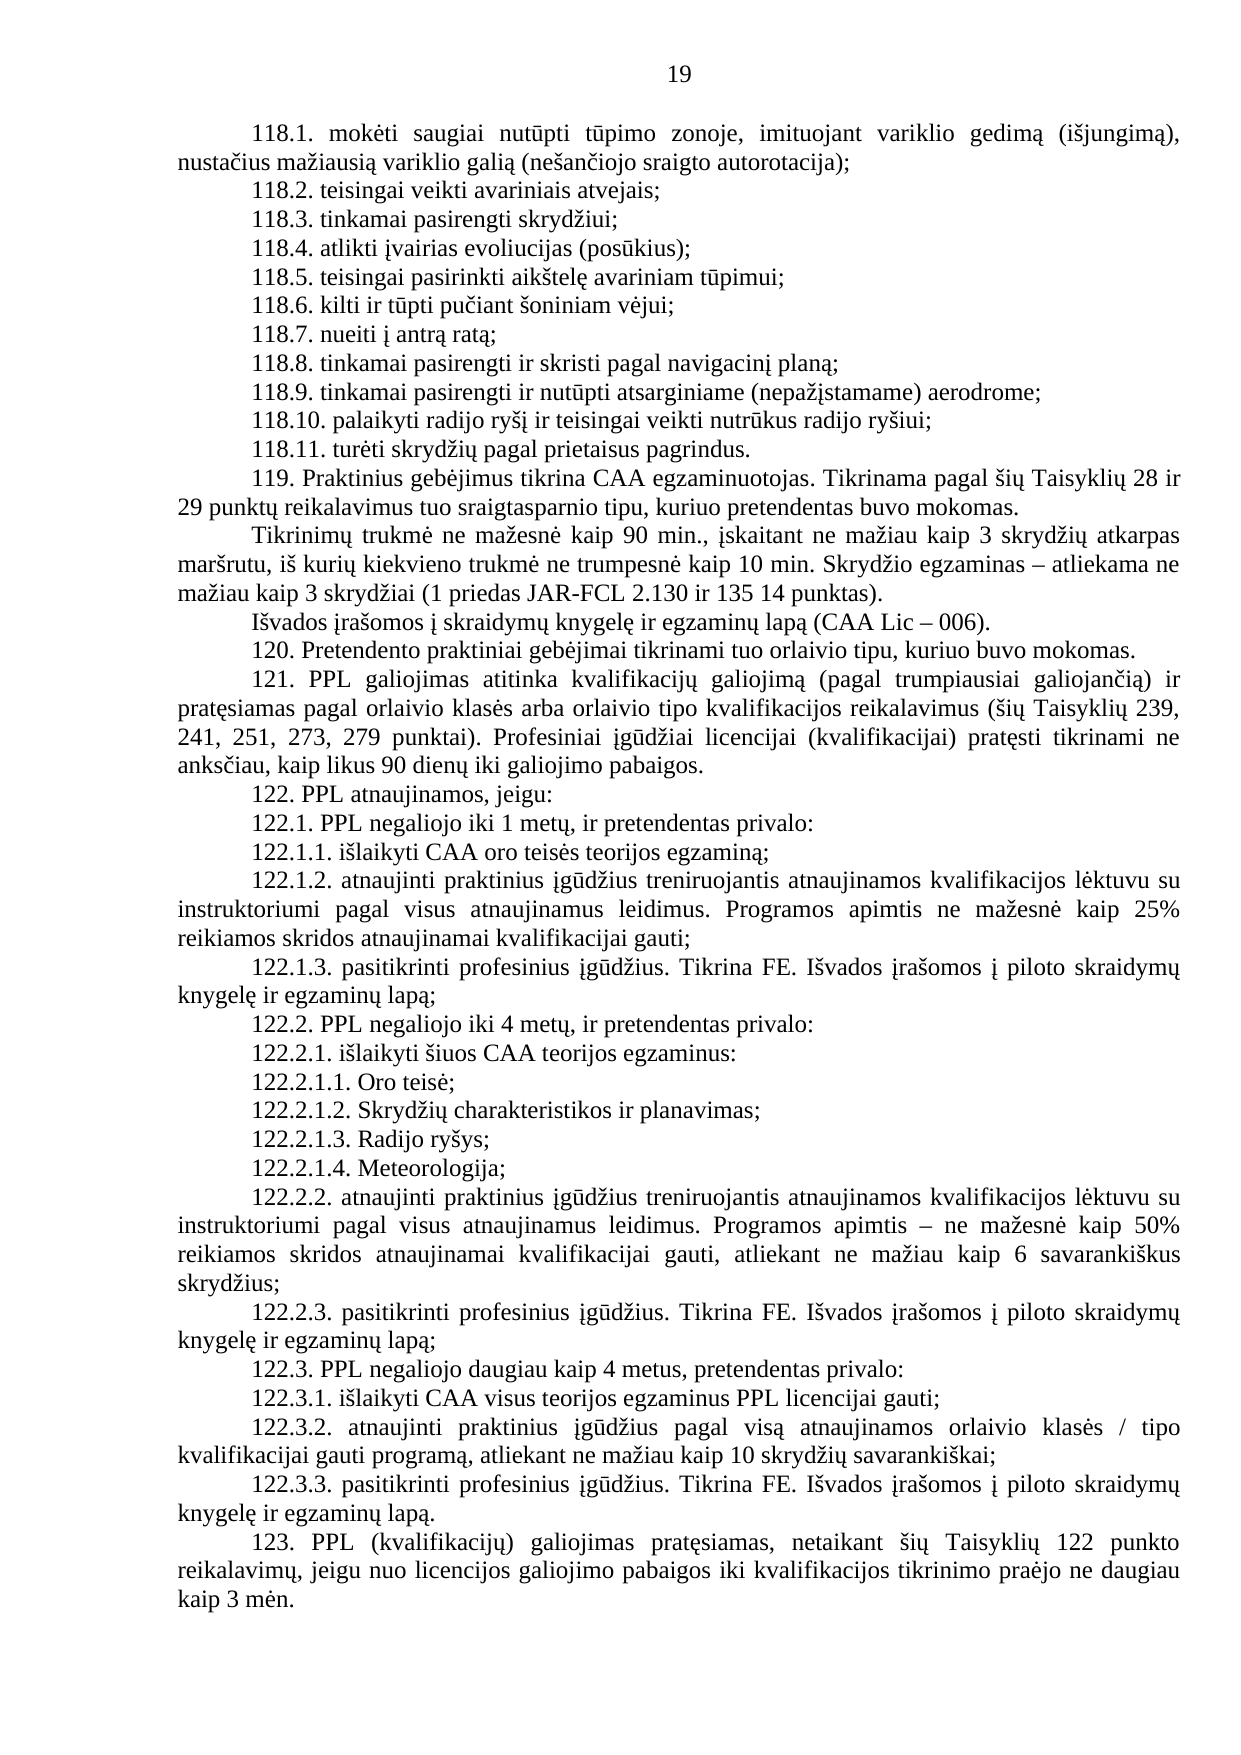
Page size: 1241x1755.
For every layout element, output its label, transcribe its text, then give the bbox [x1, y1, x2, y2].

text 118.3. tinkamai pasirengti skrydžiui; [177, 204, 1181, 233]
text 122.3. PPL negaliojo daugiau kaip 4 metus, pretendentas privalo: [177, 1354, 1181, 1383]
text 118.7. nueiti į antrą ratą; [177, 319, 1181, 348]
text 122.2.1.2. Skrydžių charakteristikos ir planavimas; [177, 1096, 1181, 1124]
text 119. Praktinius gebėjimus tikrina CAA egzaminuotojas. Tikrinama pagal šių Taisyklių 28 ir 29 punktų reikalavimus tuo sraigtasparnio tipu, kuriuo pretendentas buvo mokomas. [177, 463, 1181, 521]
text 123. PPL (kvalifikacijų) galiojimas pratęsiamas, netaikant šių Taisyklių 122 punkto reikalavimų, jeigu nuo licencijos galiojimo pabaigos iki kvalifikacijos tikrinimo praėjo ne daugiau kaip 3 mėn. [177, 1527, 1181, 1613]
text 118.11. turėti skrydžių pagal prietaisus pagrindus. [177, 434, 1181, 463]
text 122.2.1.3. Radijo ryšys; [177, 1124, 1181, 1153]
text 118.10. palaikyti radijo ryšį ir teisingai veikti nutrūkus radijo ryšiui; [177, 406, 1181, 434]
text 122.3.1. išlaikyti CAA visus teorijos egzaminus PPL licencijai gauti; [177, 1383, 1181, 1412]
text Išvados įrašomos į skraidymų knygelę ir egzaminų lapą (CAA Lic – 006). [177, 607, 1181, 636]
text 118.1. mokėti saugiai nutūpti tūpimo zonoje, imituojant variklio gedimą (išjungimą), nustačius mažiausią variklio galią (nešančiojo sraigto autorotacija); [177, 118, 1181, 176]
text 122.2.2. atnaujinti praktinius įgūdžius treniruojantis atnaujinamos kvalifikacijos lėktuvu su instruktoriumi pagal visus atnaujinamus leidimus. Programos apimtis – ne mažesnė kaip 50% reikiamos skridos atnaujinamai kvalifikacijai gauti, atliekant ne mažiau kaip 6 savarankiškus skrydžius; [177, 1182, 1181, 1297]
text 120. Pretendento praktiniai gebėjimai tikrinami tuo orlaivio tipu, kuriuo buvo mokomas. [177, 636, 1181, 664]
text 118.5. teisingai pasirinkti aikštelę avariniam tūpimui; [177, 262, 1181, 291]
text 118.8. tinkamai pasirengti ir skristi pagal navigacinį planą; [177, 348, 1181, 377]
text 118.2. teisingai veikti avariniais atvejais; [177, 176, 1181, 204]
text 122.1.3. pasitikrinti profesinius įgūdžius. Tikrina FE. Išvados įrašomos į piloto skraidymų knygelę ir egzaminų lapą; [177, 952, 1181, 1009]
text 118.9. tinkamai pasirengti ir nutūpti atsarginiame (nepažįstamame) aerodrome; [177, 377, 1181, 406]
text 122.2. PPL negaliojo iki 4 metų, ir pretendentas privalo: [177, 1009, 1181, 1038]
text 122.2.3. pasitikrinti profesinius įgūdžius. Tikrina FE. Išvados įrašomos į piloto skraidymų knygelę ir egzaminų lapą; [177, 1297, 1181, 1354]
text 121. PPL galiojimas atitinka kvalifikacijų galiojimą (pagal trumpiausiai galiojančią) ir pratęsiamas pagal orlaivio klasės arba orlaivio tipo kvalifikacijos reikalavimus (šių Taisyklių 239, 241, 251, 273, 279 punktai). Profesiniai įgūdžiai licencijai (kvalifikacijai) pratęsti tikrinami ne anksčiau, kaip likus 90 dienų iki galiojimo pabaigos. [177, 664, 1181, 779]
text 122.1. PPL negaliojo iki 1 metų, ir pretendentas privalo: [177, 808, 1181, 837]
text 118.4. atlikti įvairias evoliucijas (posūkius); [177, 233, 1181, 262]
text 122. PPL atnaujinamos, jeigu: [177, 779, 1181, 808]
text 122.2.1.4. Meteorologija; [177, 1153, 1181, 1182]
text Tikrinimų trukmė ne mažesnė kaip 90 min., įskaitant ne mažiau kaip 3 skrydžių atkarpas maršrutu, iš kurių kiekvieno trukmė ne trumpesnė kaip 10 min. Skrydžio egzaminas – atliekama ne mažiau kaip 3 skrydžiai (1 priedas JAR-FCL 2.130 ir 135 14 punktas). [177, 521, 1181, 607]
text 122.2.1. išlaikyti šiuos CAA teorijos egzaminus: [177, 1038, 1181, 1067]
text 122.1.1. išlaikyti CAA oro teisės teorijos egzaminą; [177, 837, 1181, 866]
text 122.2.1.1. Oro teisė; [177, 1067, 1181, 1096]
text 122.3.3. pasitikrinti profesinius įgūdžius. Tikrina FE. Išvados įrašomos į piloto skraidymų knygelę ir egzaminų lapą. [177, 1469, 1181, 1527]
text 118.6. kilti ir tūpti pučiant šoniniam vėjui; [177, 291, 1181, 319]
text 122.3.2. atnaujinti praktinius įgūdžius pagal visą atnaujinamos orlaivio klasės / tipo kvalifikacijai gauti programą, atliekant ne mažiau kaip 10 skrydžių savarankiškai; [177, 1412, 1181, 1469]
text 122.1.2. atnaujinti praktinius įgūdžius treniruojantis atnaujinamos kvalifikacijos lėktuvu su instruktoriumi pagal visus atnaujinamus leidimus. Programos apimtis ne mažesnė kaip 25% reikiamos skridos atnaujinamai kvalifikacijai gauti; [177, 866, 1181, 952]
